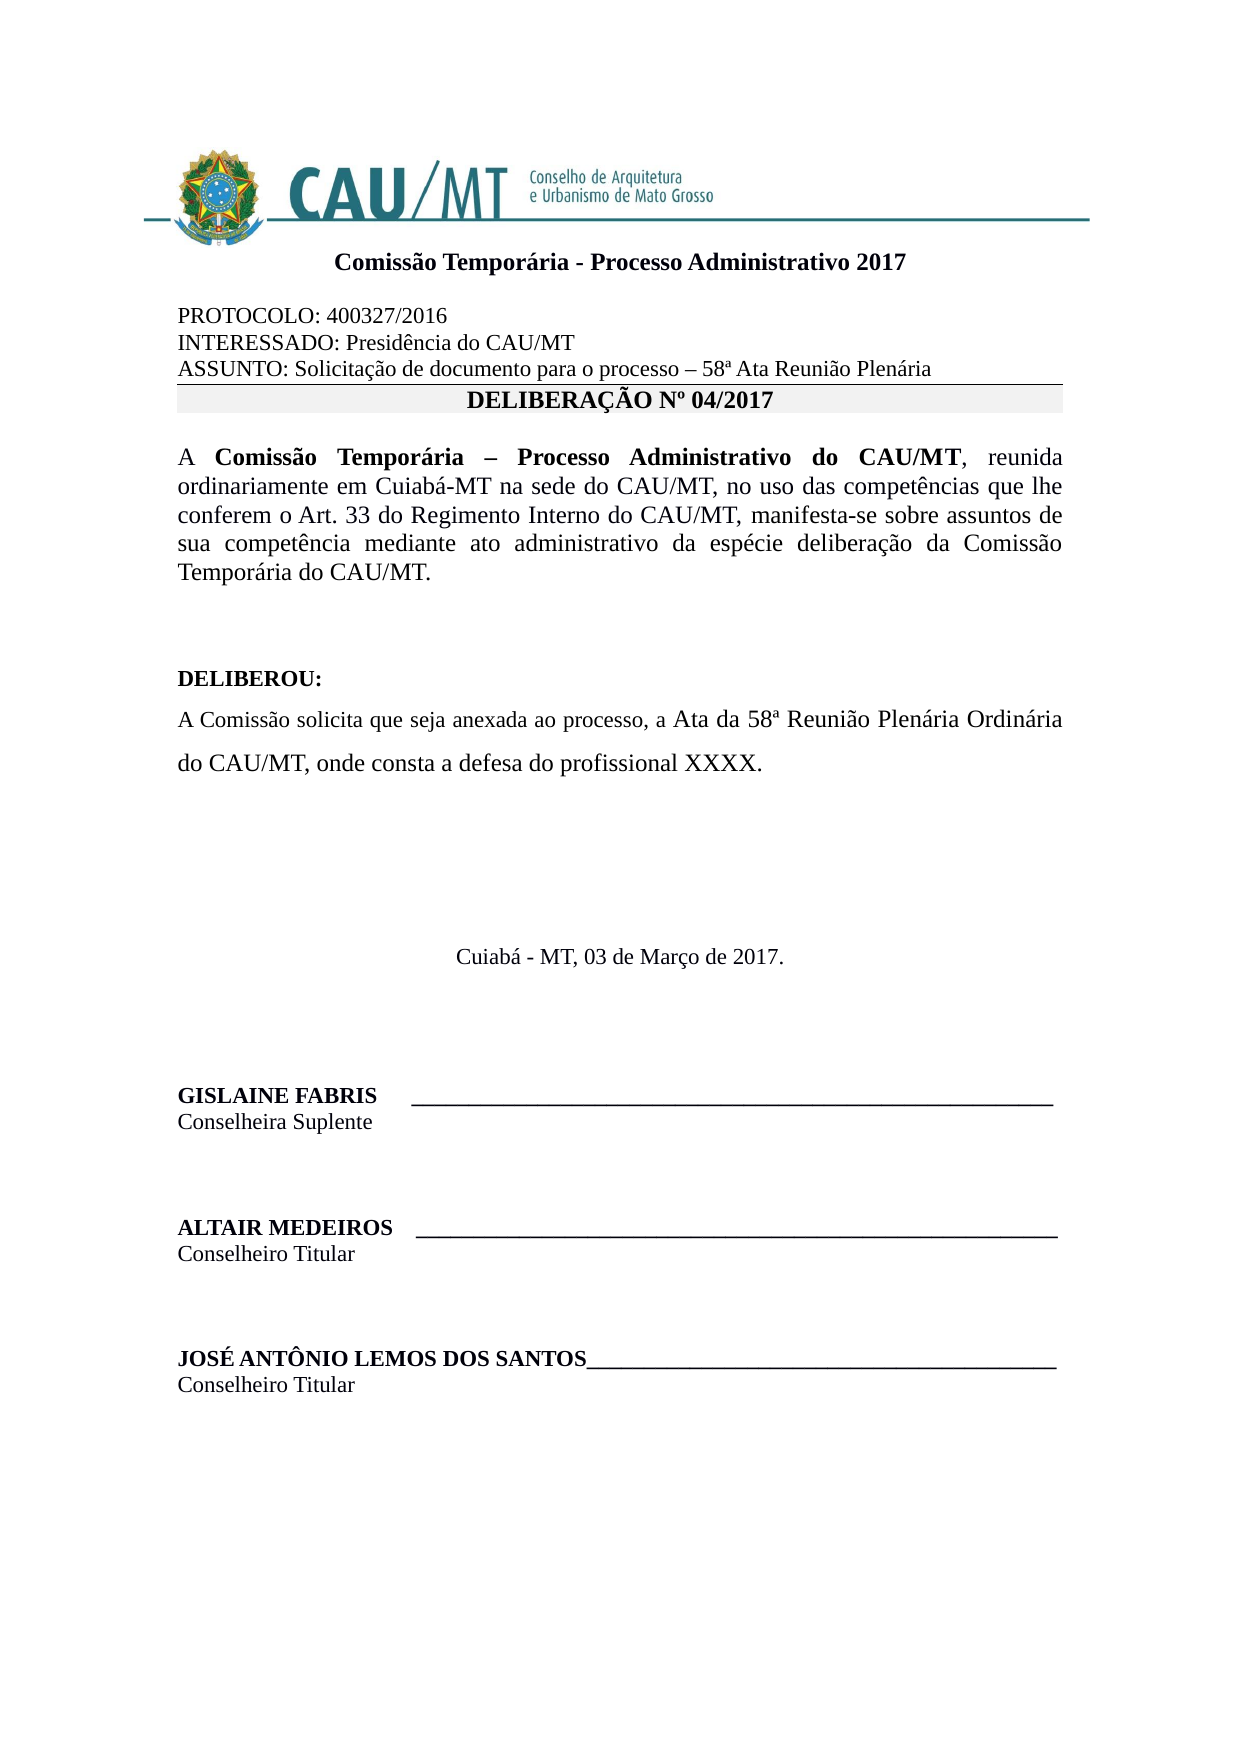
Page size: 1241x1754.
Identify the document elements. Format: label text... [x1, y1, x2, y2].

text A Comissão solicita que seja anexada ao processo, a Ata da 58ª Reunião Plenária Ordinária do CAU/MT, onde consta a defesa do profissional XXXX. [177, 704, 1063, 776]
text DELIBEROU: [177, 665, 1063, 691]
text Conselheiro Titular [177, 1240, 1063, 1266]
text Comissão Temporária - Processo Administrativo 2017 [177, 248, 1063, 276]
text Conselheiro Titular [177, 1372, 1063, 1398]
text INTERESSADO: Presidência do CAU/MT [177, 329, 1063, 352]
text Conselheira Suplente [177, 1108, 1063, 1134]
text Cuiabá - MT, 03 de Março de 2017. [177, 943, 1063, 969]
text PROTOCOLO: 400327/2016 [177, 303, 1063, 329]
text JOSÉ ANTÔNIO LEMOS DOS SANTOS_________________________________________ [177, 1345, 1063, 1372]
text ALTAIR MEDEIROS ________________________________________________________ [177, 1213, 1063, 1240]
text A Comissão Temporária – Processo Administrativo do CAU/MT, reunida ordinariamente em Cuiabá-MT na sede do CAU/MT, no uso das competências que lhe conferem o Art. 33 do Regimento Interno do CAU/MT, manifesta-se sobre assuntos de sua competência mediante ato administrativo da espécie deliberação da Comissão Temporária do CAU/MT. [177, 442, 1063, 586]
text ASSUNTO: Solicitação de documento para o processo – 58ª Ata Reunião Plenária [177, 352, 1063, 384]
text DELIBERAÇÃO Nº 04/2017 [177, 385, 1063, 413]
text GISLAINE FABRIS ________________________________________________________ [177, 1082, 1063, 1108]
